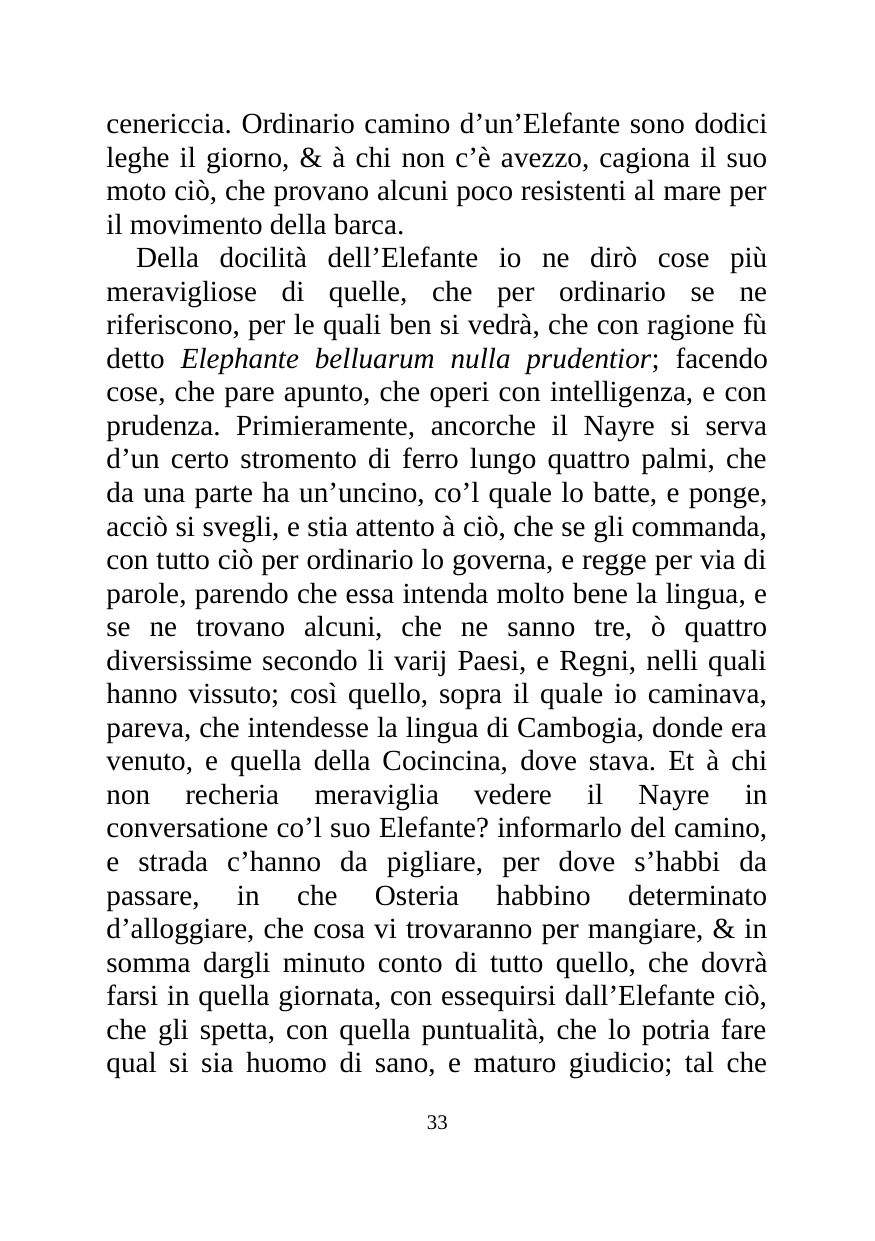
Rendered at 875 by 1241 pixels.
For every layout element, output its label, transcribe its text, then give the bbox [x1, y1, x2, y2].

text Della docilità dell’Elefante io ne dirò cose più meravigliose di quelle, che per ordinario se ne riferiscono, per le quali ben si vedrà, che con ragione fù detto Elephante belluarum nulla prudentior; facendo cose, che pare apunto, che operi con intelligenza, e con prudenza. Primieramente, ancorche il Nayre si serva d’un certo stromento di ferro lungo quattro palmi, che da una parte ha un’uncino, co’l quale lo batte, e ponge, acciò si svegli, e stia attento à ciò, che se gli commanda, con tutto ciò per ordinario lo governa, e regge per via di parole, parendo che essa intenda molto bene la lingua, e se ne trovano alcuni, che ne sanno tre, ò quattro diversissime secondo li varij Paesi, e Regni, nelli quali hanno vissuto; così quello, sopra il quale io caminava, pareva, che intendesse la lingua di Cambogia, donde era venuto, e quella della Cocincina, dove stava. Et à chi non recheria meraviglia vedere il Nayre in conversatione co’l suo Elefante? informarlo del camino, e strada c’hanno da pigliare, per dove s’habbi da passare, in che Osteria habbino determinato d’alloggiare, che cosa vi trovaranno per mangiare, & in somma dargli minuto conto di tutto quello, che dovrà farsi in quella giornata, con essequirsi dall’Elefante ciò, che gli spetta, con quella puntualità, che lo potria fare qual si sia huomo di sano, e maturo giudicio; tal che [106, 240, 768, 1079]
text cenericcia. Ordinario camino d’un’Elefante sono dodici leghe il giorno, & à chi non c’è avezzo, cagiona il suo moto ciò, che provano alcuni poco resistenti al mare per il movimento della barca. [106, 106, 768, 240]
